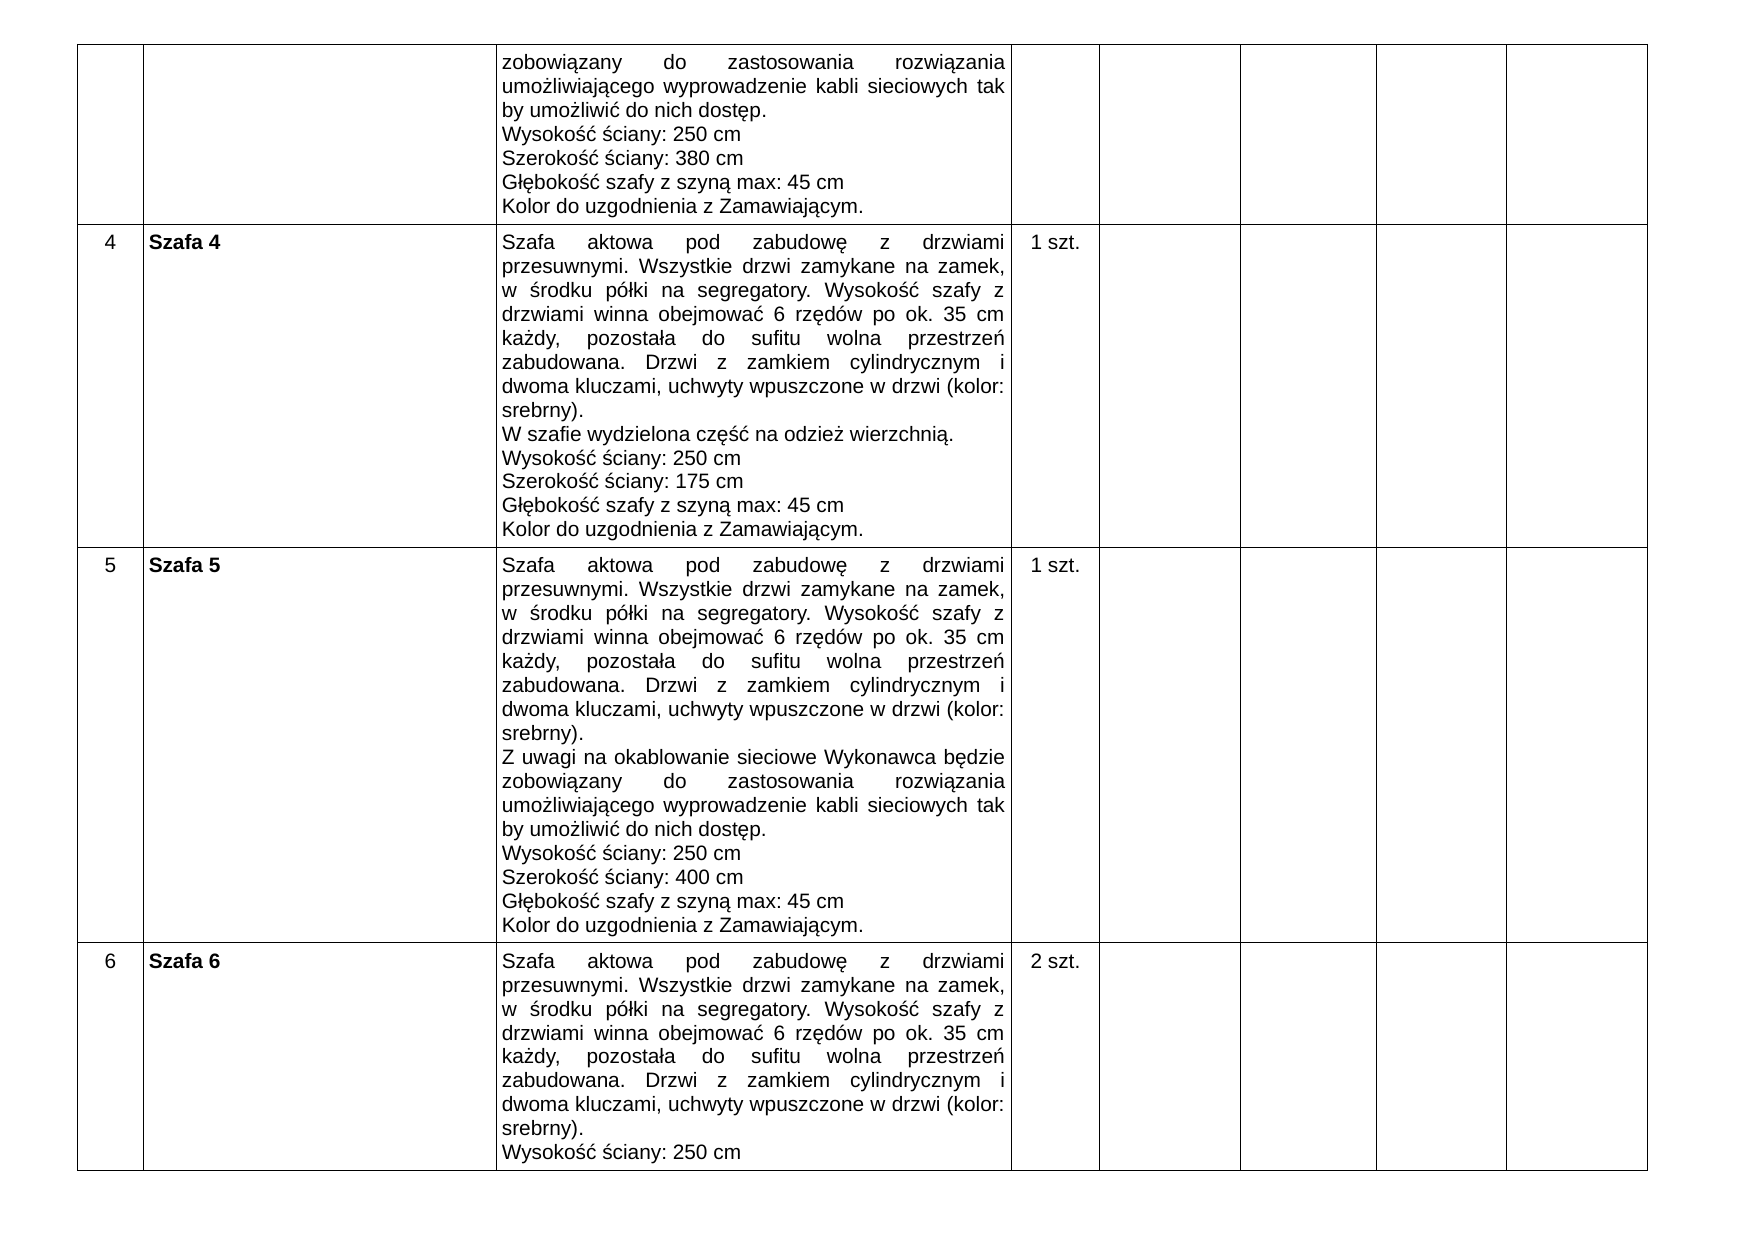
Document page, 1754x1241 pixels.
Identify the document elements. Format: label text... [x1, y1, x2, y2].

table_cell [1100, 943, 1240, 1170]
table_cell 1 szt. [1012, 225, 1099, 547]
table_cell [1241, 943, 1376, 1170]
table_cell [1241, 225, 1376, 547]
table_cell Szafa aktowa pod zabudowę z drzwiami przesuwnymi. Wszystkie drzwi zamykane na zamek, w środku półki na segregatory. Wysokość szafy z drzwiami winna obejmować 6 rzędów po ok. 35 cm każdy, pozostała do sufitu wolna przestrzeń zabudowana. Drzwi z zamkiem cylindrycznym i dwoma kluczami, uchwyty wpuszczone w drzwi (kolor: srebrny). Z uwagi na okablowanie sieciowe Wykonawca będzie zobowiązany do zastosowania rozwiązania umożliwiającego wyprowadzenie kabli sieciowych tak by umożliwić do nich dostęp. Wysokość ściany: 250 cm Szerokość ściany: 400 cm Głębokość szafy z szyną max: 45 cm Kolor do uzgodnienia z Zamawiającym. [497, 548, 1011, 942]
table_cell [1507, 943, 1647, 1170]
table_cell [78, 45, 143, 223]
table_cell Szafa 6 [144, 943, 496, 1170]
table_cell [1241, 45, 1376, 223]
table_cell 5 [78, 548, 143, 942]
table_cell [1507, 548, 1647, 942]
table_cell 2 szt. [1012, 943, 1099, 1170]
table_cell Szafa 4 [144, 225, 496, 547]
table_cell 4 [78, 225, 143, 547]
table_cell 1 szt. [1012, 548, 1099, 942]
table_cell 6 [78, 943, 143, 1170]
table_cell [1377, 943, 1506, 1170]
table_cell [1377, 45, 1506, 223]
table_cell [1241, 548, 1376, 942]
table_cell Szafa aktowa pod zabudowę z drzwiami przesuwnymi. Wszystkie drzwi zamykane na zamek, w środku półki na segregatory. Wysokość szafy z drzwiami winna obejmować 6 rzędów po ok. 35 cm każdy, pozostała do sufitu wolna przestrzeń zabudowana. Drzwi z zamkiem cylindrycznym i dwoma kluczami, uchwyty wpuszczone w drzwi (kolor: srebrny). Wysokość ściany: 250 cm [497, 943, 1011, 1170]
table_cell [1100, 45, 1240, 223]
table_cell [1012, 45, 1099, 223]
table_cell [1377, 548, 1506, 942]
table_cell [1100, 548, 1240, 942]
table_cell Szafa 5 [144, 548, 496, 942]
table_cell [144, 45, 496, 223]
table_cell [1100, 225, 1240, 547]
table_cell [1507, 45, 1647, 223]
table_cell [1377, 225, 1506, 547]
table_cell [1507, 225, 1647, 547]
table_cell zobowiązany do zastosowania rozwiązania umożliwiającego wyprowadzenie kabli sieciowych tak by umożliwić do nich dostęp. Wysokość ściany: 250 cm Szerokość ściany: 380 cm Głębokość szafy z szyną max: 45 cm Kolor do uzgodnienia z Zamawiającym. [497, 45, 1011, 223]
table_cell Szafa aktowa pod zabudowę z drzwiami przesuwnymi. Wszystkie drzwi zamykane na zamek, w środku półki na segregatory. Wysokość szafy z drzwiami winna obejmować 6 rzędów po ok. 35 cm każdy, pozostała do sufitu wolna przestrzeń zabudowana. Drzwi z zamkiem cylindrycznym i dwoma kluczami, uchwyty wpuszczone w drzwi (kolor: srebrny). W szafie wydzielona część na odzież wierzchnią. Wysokość ściany: 250 cm Szerokość ściany: 175 cm Głębokość szafy z szyną max: 45 cm Kolor do uzgodnienia z Zamawiającym. [497, 225, 1011, 547]
